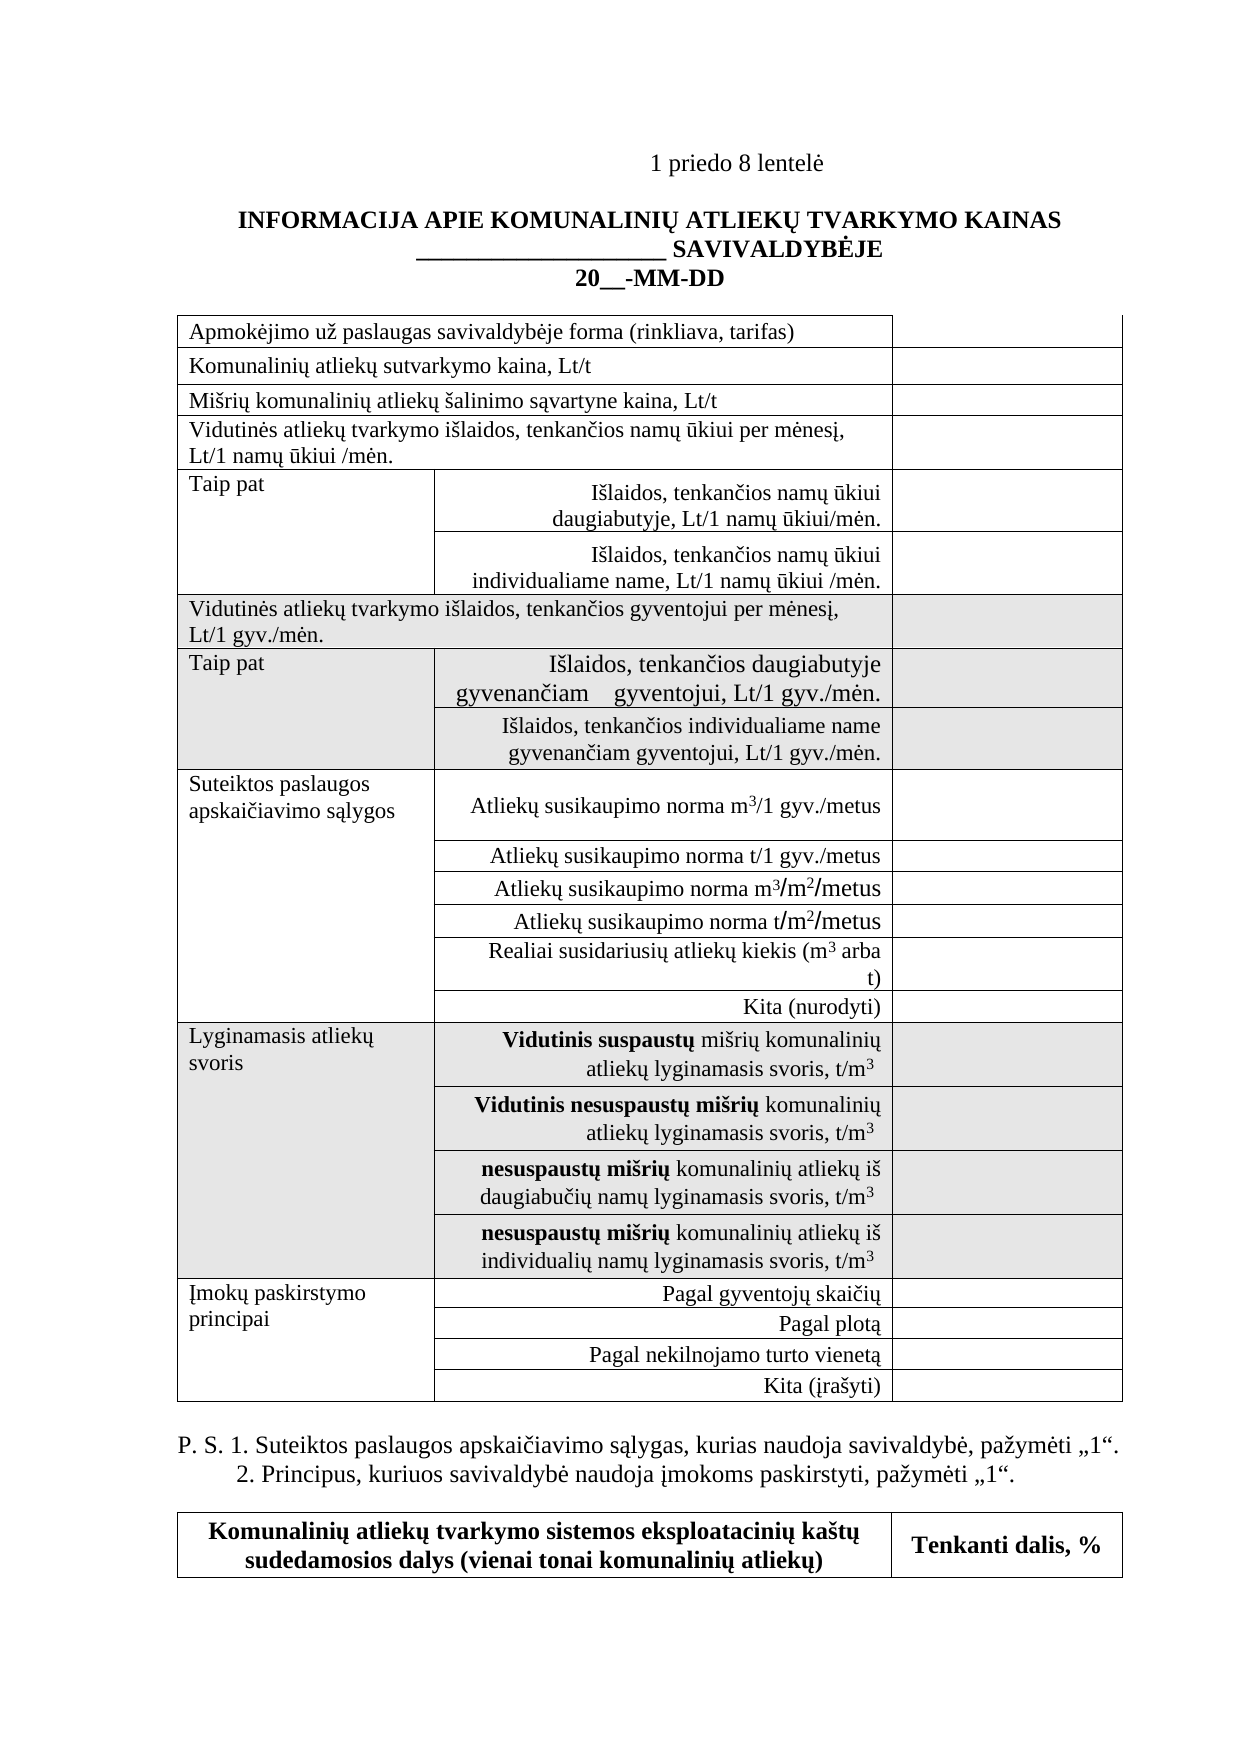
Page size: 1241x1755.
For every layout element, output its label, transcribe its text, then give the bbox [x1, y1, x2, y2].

table_cell [893, 841, 1122, 871]
table_cell nesuspaustų mišrių komunalinių atliekų iš daugiabučių namų lyginamasis svoris, t/m3 [435, 1151, 892, 1214]
table_cell [893, 1279, 1122, 1307]
table_cell Pagal plotą [435, 1308, 892, 1338]
table_cell Vidutinės atliekų tvarkymo išlaidos, tenkančios namų ūkiui per mėnesį, Lt/1 namų ūkiui /mėn. [178, 416, 892, 469]
text ____________________ SAVIVALDYBĖJE [177, 234, 1122, 263]
table_cell Vidutinis suspaustų mišrių komunalinių atliekų lyginamasis svoris, t/m3 [435, 1023, 892, 1086]
table_cell Realiai susidariusių atliekų kiekis (m3 arba t) [435, 938, 892, 990]
table_cell Atliekų susikaupimo norma t/1 gyv./metus [435, 841, 892, 871]
table_cell [893, 770, 1122, 840]
table_cell Taip pat [178, 470, 434, 594]
table_cell nesuspaustų mišrių komunalinių atliekų iš individualių namų lyginamasis svoris, t/m3 [435, 1215, 892, 1278]
table_cell [893, 872, 1122, 904]
table_cell Taip pat [178, 649, 434, 769]
table_cell [893, 416, 1122, 469]
table_cell [893, 385, 1122, 415]
table_cell [893, 470, 1122, 531]
table_cell Išlaidos, tenkančios individualiame name gyvenančiam gyventojui, Lt/1 gyv./mėn. [435, 708, 892, 769]
table_cell Atliekų susikaupimo norma t/m2/metus [435, 905, 892, 937]
table_cell Įmokų paskirstymo principai [178, 1279, 434, 1401]
table_cell [893, 1023, 1122, 1086]
table_cell Vidutinis nesuspaustų mišrių komunalinių atliekų lyginamasis svoris, t/m3 [435, 1087, 892, 1150]
table_cell [893, 1308, 1122, 1338]
table_cell Kita (nurodyti) [435, 991, 892, 1022]
text INFORMACIJA APIE KOMUNALINIŲ ATLIEKŲ TVARKYMO KAINAS [177, 205, 1122, 234]
table_header Komunalinių atliekų tvarkymo sistemos eksploatacinių kaštų sudedamosios dalys (vienai tonai komunalinių atliekų) [178, 1513, 891, 1577]
table_cell Išlaidos, tenkančios namų ūkiui individualiame name, Lt/1 namų ūkiui /mėn. [435, 532, 892, 594]
table_cell Kita (įrašyti) [435, 1370, 892, 1401]
table_header Apmokėjimo už paslaugas savivaldybėje forma (rinkliava, tarifas) [178, 316, 892, 347]
table_cell [893, 938, 1122, 990]
table_header [893, 315, 1122, 347]
table_header Tenkanti dalis, % [892, 1513, 1122, 1577]
text P. S. 1. Suteiktos paslaugos apskaičiavimo sąlygas, kurias naudoja savivaldybė, pažymėti „1“. [177, 1430, 1122, 1459]
table_cell [893, 532, 1122, 594]
table_cell Suteiktos paslaugos apskaičiavimo sąlygos [178, 770, 434, 1022]
table_cell [893, 991, 1122, 1022]
table_cell Komunalinių atliekų sutvarkymo kaina, Lt/t [178, 348, 892, 384]
table_cell Išlaidos, tenkančios daugiabutyje gyvenančiam gyventojui, Lt/1 gyv./mėn. [435, 649, 892, 707]
table_cell Atliekų susikaupimo norma m3/m2/metus [435, 872, 892, 904]
table_cell [893, 708, 1122, 769]
text 20__-MM-DD [177, 263, 1122, 291]
table_cell [893, 1151, 1122, 1214]
table_cell [893, 649, 1122, 707]
table_cell Pagal gyventojų skaičių [435, 1279, 892, 1307]
table_cell Lyginamasis atliekų svoris [178, 1023, 434, 1278]
table_cell [893, 1339, 1122, 1369]
text 1 priedo 8 lentelė [649, 148, 1122, 176]
table_cell Išlaidos, tenkančios namų ūkiui daugiabutyje, Lt/1 namų ūkiui/mėn. [435, 470, 892, 531]
text 2. Principus, kuriuos savivaldybė naudoja įmokoms paskirstyti, pažymėti „1“. [177, 1459, 1122, 1488]
table_cell [893, 1370, 1122, 1401]
table_cell [893, 905, 1122, 937]
table_cell [893, 1087, 1122, 1150]
table_cell [893, 348, 1122, 384]
table_cell Atliekų susikaupimo norma m3/1 gyv./metus [435, 770, 892, 840]
table_cell Pagal nekilnojamo turto vienetą [435, 1339, 892, 1369]
table_cell [893, 595, 1122, 647]
table_cell Mišrių komunalinių atliekų šalinimo sąvartyne kaina, Lt/t [178, 385, 892, 415]
table_cell [893, 1215, 1122, 1278]
table_cell Vidutinės atliekų tvarkymo išlaidos, tenkančios gyventojui per mėnesį, Lt/1 gyv./mėn. [178, 595, 892, 647]
